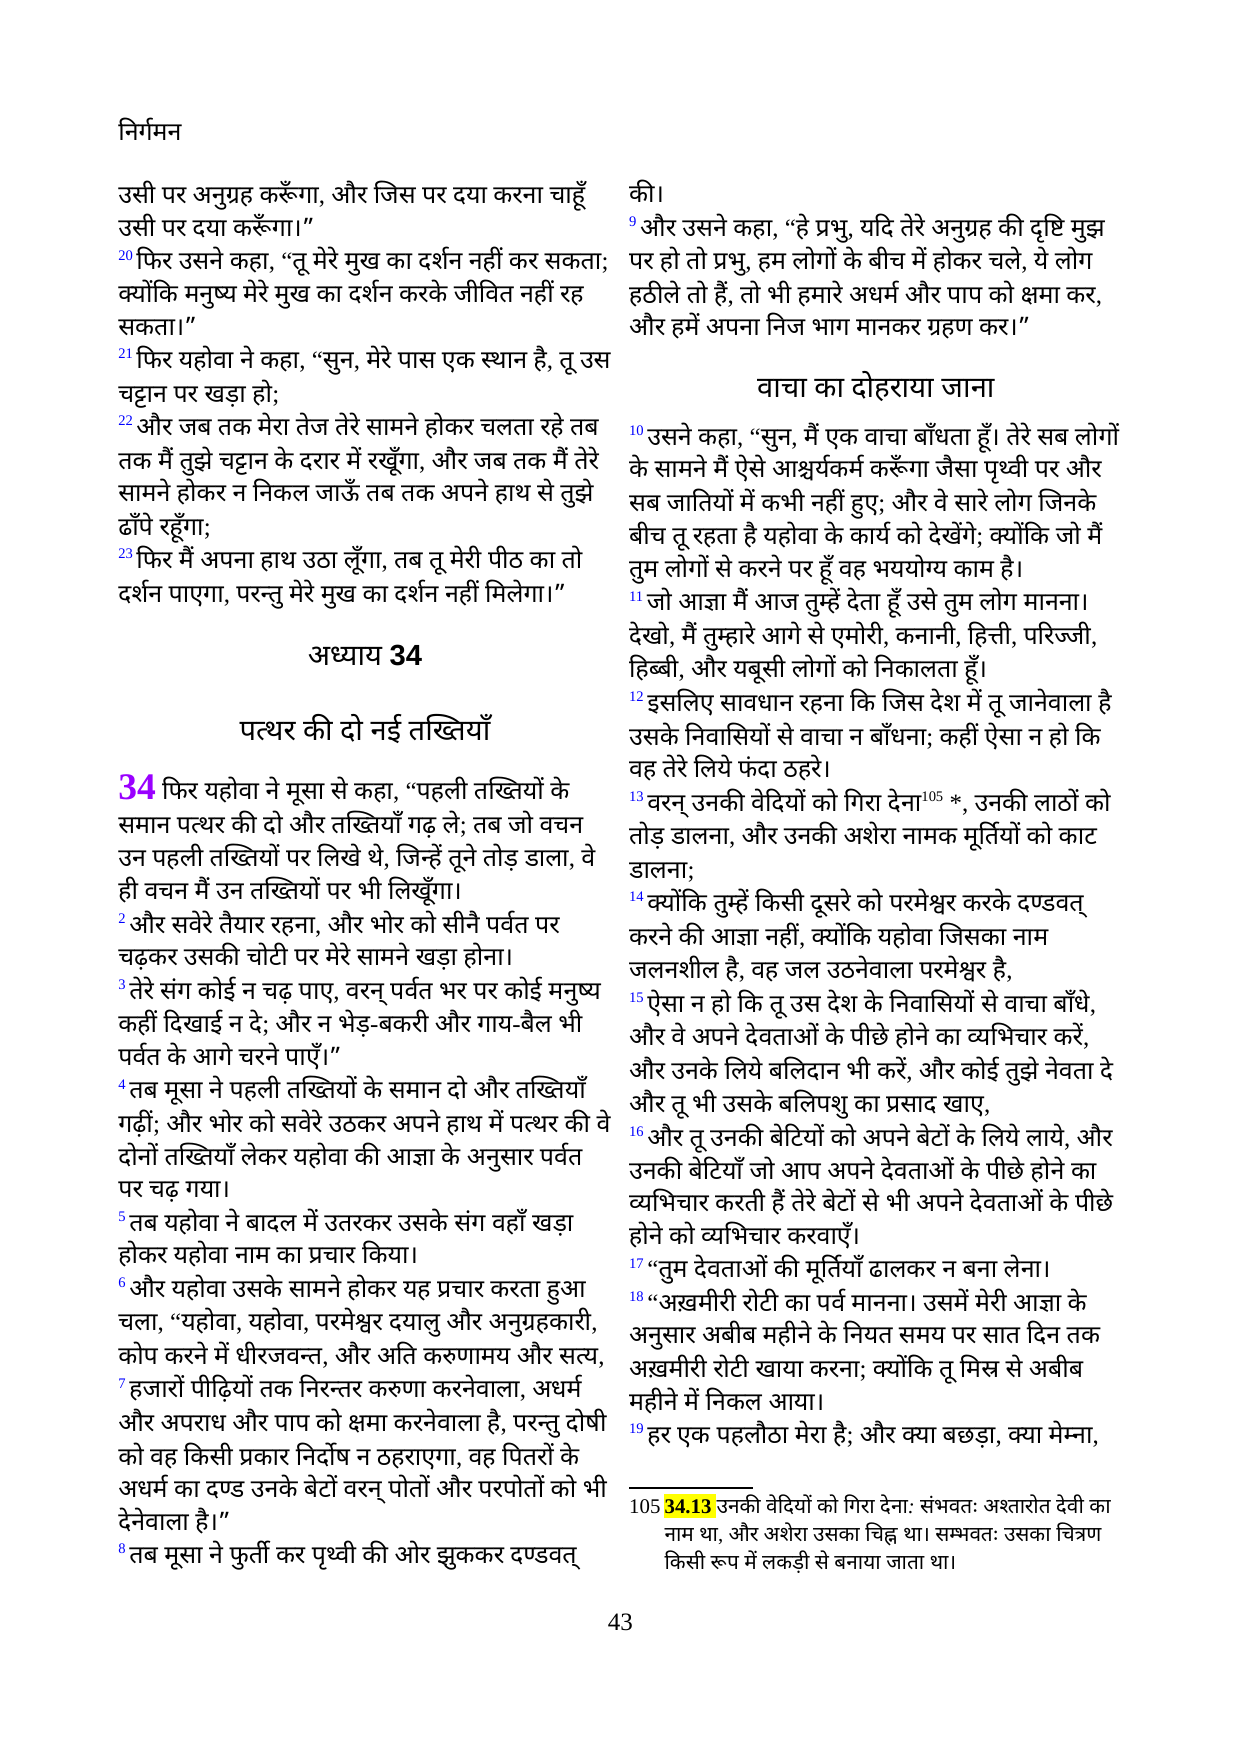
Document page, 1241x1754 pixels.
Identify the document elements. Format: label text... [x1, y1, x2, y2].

text 16 और तू उनकी बेटियों को अपने बेटों के लिये लाये, और उनकी बेटियाँ जो आप अपने देवताओं के पीछे होने का व्यभिचार करती हैं तेरे बेटों से भी अपने देवताओं के पीछे होने को व्यभिचार करवाएँ। [629, 1123, 1122, 1254]
text उसी पर अनुग्रह करूँगा, और जिस पर दया करना चाहूँ उसी पर दया करूँगा।” [118, 180, 611, 246]
text 6 और यहोवा उसके सामने होकर यह प्रचार करता हुआ चला, “यहोवा, यहोवा, परमेश्वर दयालु और अनुग्रहकारी, कोप करने में धीरजवन्त, और अति करुणामय और सत्य, [118, 1274, 611, 1374]
text 7 हजारों पीढ़ियों तक निरन्तर करुणा करनेवाला, अधर्म और अपराध और पाप को क्षमा करनेवाला है, परन्तु दोषी को वह किसी प्रकार निर्दोष न ठहराएगा, वह पितरों के अधर्म का दण्ड उनके बेटों वरन् पोतों और परपोतों को भी देनेवाला है।” [118, 1374, 611, 1540]
text 17 “तुम देवताओं की मूर्तियाँ ढालकर न बना लेना। [629, 1254, 1122, 1288]
subtitle वाचा का दोहराया जाना [629, 371, 1122, 409]
text 19 हर एक पहलौठा मेरा है; और क्या बछड़ा, क्या मेम्ना, [629, 1420, 1122, 1454]
text 21 फिर यहोवा ने कहा, “सुन, मेरे पास एक स्थान है, तू उस चट्टान पर खड़ा हो; [118, 345, 611, 412]
text 34.13 उनकी वेदियों को गिरा देना: संभवतः अश्तारोत देवी का नाम था, और अशेरा उसका चिह्न था। सम्भवतः उसका चित्रण किसी रूप में लकड़ी से बनाया जाता था। [629, 1494, 1122, 1578]
text 14 क्योंकि तुम्हें किसी दूसरे को परमेश्वर करके दण्डवत् करने की आज्ञा नहीं, क्योंकि यहोवा जिसका नाम जलनशील है, वह जल उठनेवाला परमेश्वर है, [629, 888, 1122, 989]
text की। [629, 180, 1122, 213]
text 4 तब मूसा ने पहली तख्तियों के समान दो और तख्तियाँ गढ़ीं; और भोर को सवेरे उठकर अपने हाथ में पत्थर की वे दोनों तख्तियाँ लेकर यहोवा की आज्ञा के अनुसार पर्वत पर चढ़ गया। [118, 1076, 611, 1208]
text 2 और सवेरे तैयार रहना, और भोर को सीनै पर्वत पर चढ़कर उसकी चोटी पर मेरे सामने खड़ा होना। [118, 910, 611, 976]
text 22 और जब तक मेरा तेज तेरे सामने होकर चलता रहे तब तक मैं तुझे चट्टान के दरार में रखूँगा, और जब तक मैं तेरे सामने होकर न निकल जाऊँ तब तक अपने हाथ से तुझे ढाँपे रहूँगा; [118, 412, 611, 545]
subtitle पत्थर की दो नई तख्तियाँ [118, 714, 611, 752]
text 3 तेरे संग कोई न चढ़ पाए, वरन् पर्वत भर पर कोई मनुष्य कहीं दिखाई न दे; और न भेड़-बकरी और गाय-बैल भी पर्वत के आगे चरने पाएँ।” [118, 976, 611, 1076]
text 13 वरन् उनकी वेदियों को गिरा देना *, उनकी लाठों को तोड़ डालना, और उनकी अशेरा नामक मूर्तियों को काट डालना; [629, 788, 1122, 888]
text 8 तब मूसा ने फुर्ती कर पृथ्वी की ओर झुककर दण्डवत् [118, 1540, 611, 1574]
text 15 ऐसा न हो कि तू उस देश के निवासियों से वाचा बाँधे, और वे अपने देवताओं के पीछे होने का व्यभिचार करें, और उनके लिये बलिदान भी करें, और कोई तुझे नेवता दे और तू भी उसके बलिपशु का प्रसाद खाए, [629, 989, 1122, 1123]
text 34 फिर यहोवा ने मूसा से कहा, “पहली तख्तियों के समान पत्थर की दो और तख्तियाँ गढ़ ले; तब जो वचन उन पहली तख्तियों पर लिखे थे, जिन्हें तूने तोड़ डाला, वे ही वचन मैं उन तख्तियों पर भी लिखूँगा। [118, 765, 611, 910]
text 12 इसलिए सावधान रहना कि जिस देश में तू जानेवाला है उसके निवासियों से वाचा न बाँधना; कहीं ऐसा न हो कि वह तेरे लिये फंदा ठहरे। [629, 688, 1122, 788]
text 20 फिर उसने कहा, “तू मेरे मुख का दर्शन नहीं कर सकता; क्योंकि मनुष्य मेरे मुख का दर्शन करके जीवित नहीं रह सकता।” [118, 246, 611, 345]
text 9 और उसने कहा, “हे प्रभु, यदि तेरे अनुग्रह की दृष्टि मुझ पर हो तो प्रभु, हम लोगों के बीच में होकर चले, ये लोग हठीले तो हैं, तो भी हमारे अधर्म और पाप को क्षमा कर, और हमें अपना निज भाग मानकर ग्रहण कर।” [629, 213, 1122, 346]
text 5 तब यहोवा ने बादल में उतरकर उसके संग वहाँ खड़ा होकर यहोवा नाम का प्रचार किया। [118, 1208, 611, 1274]
text 23 फिर मैं अपना हाथ उठा लूँगा, तब तू मेरी पीठ का तो दर्शन पाएगा, परन्तु मेरे मुख का दर्शन नहीं मिलेगा।” [118, 545, 611, 612]
text 18 “अख़मीरी रोटी का पर्व मानना। उसमें मेरी आज्ञा के अनुसार अबीब महीने के नियत समय पर सात दिन तक अख़मीरी रोटी खाया करना; क्योंकि तू मिस्र से अबीब महीने में निकल आया। [629, 1288, 1122, 1420]
text अध्याय 34 [118, 637, 611, 677]
text 10 उसने कहा, “सुन, मैं एक वाचा बाँधता हूँ। तेरे सब लोगों के सामने मैं ऐसे आश्चर्यकर्म करूँगा जैसा पृथ्वी पर और सब जातियों में कभी नहीं हुए; और वे सारे लोग जिनके बीच तू रहता है यहोवा के कार्य को देखेंगे; क्योंकि जो मैं तुम लोगों से करने पर हूँ वह भययोग्य काम है। [629, 422, 1122, 587]
text 11 जो आज्ञा मैं आज तुम्हें देता हूँ उसे तुम लोग मानना। देखो, मैं तुम्हारे आगे से एमोरी, कनानी, हित्ती, परिज्जी, हिब्बी, और यबूसी लोगों को निकालता हूँ। [629, 587, 1122, 688]
